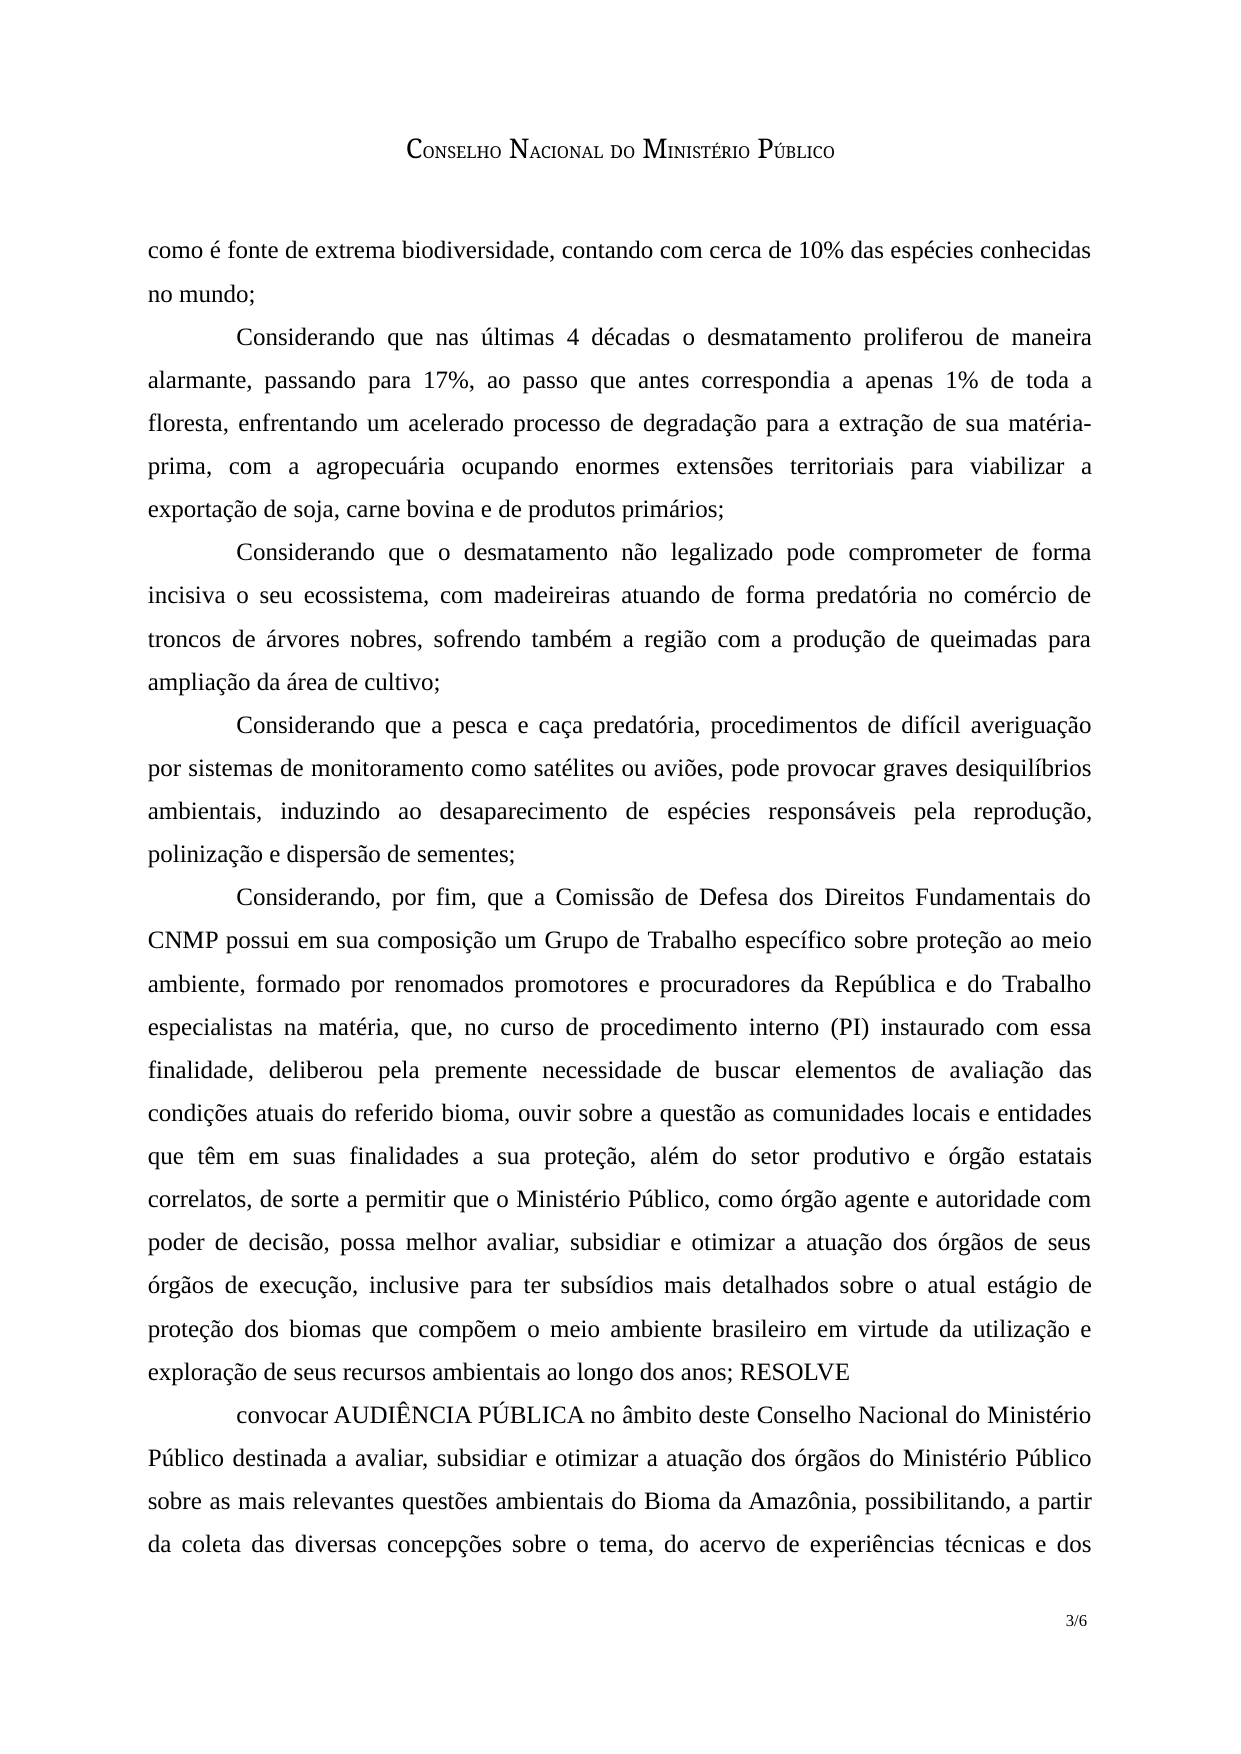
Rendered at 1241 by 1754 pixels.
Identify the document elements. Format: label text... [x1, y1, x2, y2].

text Considerando que nas últimas 4 décadas o desmatamento proliferou de maneira alarmante, passando para 17%, ao passo que antes correspondia a apenas 1% de toda a floresta, enfrentando um acelerado processo de degradação para a extração de sua matéria-prima, com a agropecuária ocupando enormes extensões territoriais para viabilizar a exportação de soja, carne bovina e de produtos primários; [148, 322, 1093, 523]
text Considerando que o desmatamento não legalizado pode comprometer de forma incisiva o seu ecossistema, com madeireiras atuando de forma predatória no comércio de troncos de árvores nobres, sofrendo também a região com a produção de queimadas para ampliação da área de cultivo; [148, 537, 1093, 696]
text convocar AUDIÊNCIA PÚBLICA no âmbito deste Conselho Nacional do Ministério Público destinada a avaliar, subsidiar e otimizar a atuação dos órgãos do Ministério Público sobre as mais relevantes questões ambientais do Bioma da Amazônia, possibilitando, a partir da coleta das diversas concepções sobre o tema, do acervo de experiências técnicas e dos [148, 1400, 1093, 1558]
text como é fonte de extrema biodiversidade, contando com cerca de 10% das espécies conhecidas no mundo; [148, 236, 1093, 307]
text Considerando, por fim, que a Comissão de Defesa dos Direitos Fundamentais do CNMP possui em sua composição um Grupo de Trabalho específico sobre proteção ao meio ambiente, formado por renomados promotores e procuradores da República e do Trabalho especialistas na matéria, que, no curso de procedimento interno (PI) instaurado com essa finalidade, deliberou pela premente necessidade de buscar elementos de avaliação das condições atuais do referido bioma, ouvir sobre a questão as comunidades locais e entidades que têm em suas finalidades a sua proteção, além do setor produtivo e órgão estatais correlatos, de sorte a permitir que o Ministério Público, como órgão agente e autoridade com poder de decisão, possa melhor avaliar, subsidiar e otimizar a atuação dos órgãos de seus órgãos de execução, inclusive para ter subsídios mais detalhados sobre o atual estágio de proteção dos biomas que compõem o meio ambiente brasileiro em virtude da utilização e exploração de seus recursos ambientais ao longo dos anos; RESOLVE [148, 882, 1093, 1386]
text Considerando que a pesca e caça predatória, procedimentos de difícil averiguação por sistemas de monitoramento como satélites ou aviões, pode provocar graves desiquilíbrios ambientais, induzindo ao desaparecimento de espécies responsáveis pela reprodução, polinização e dispersão de sementes; [148, 710, 1093, 868]
